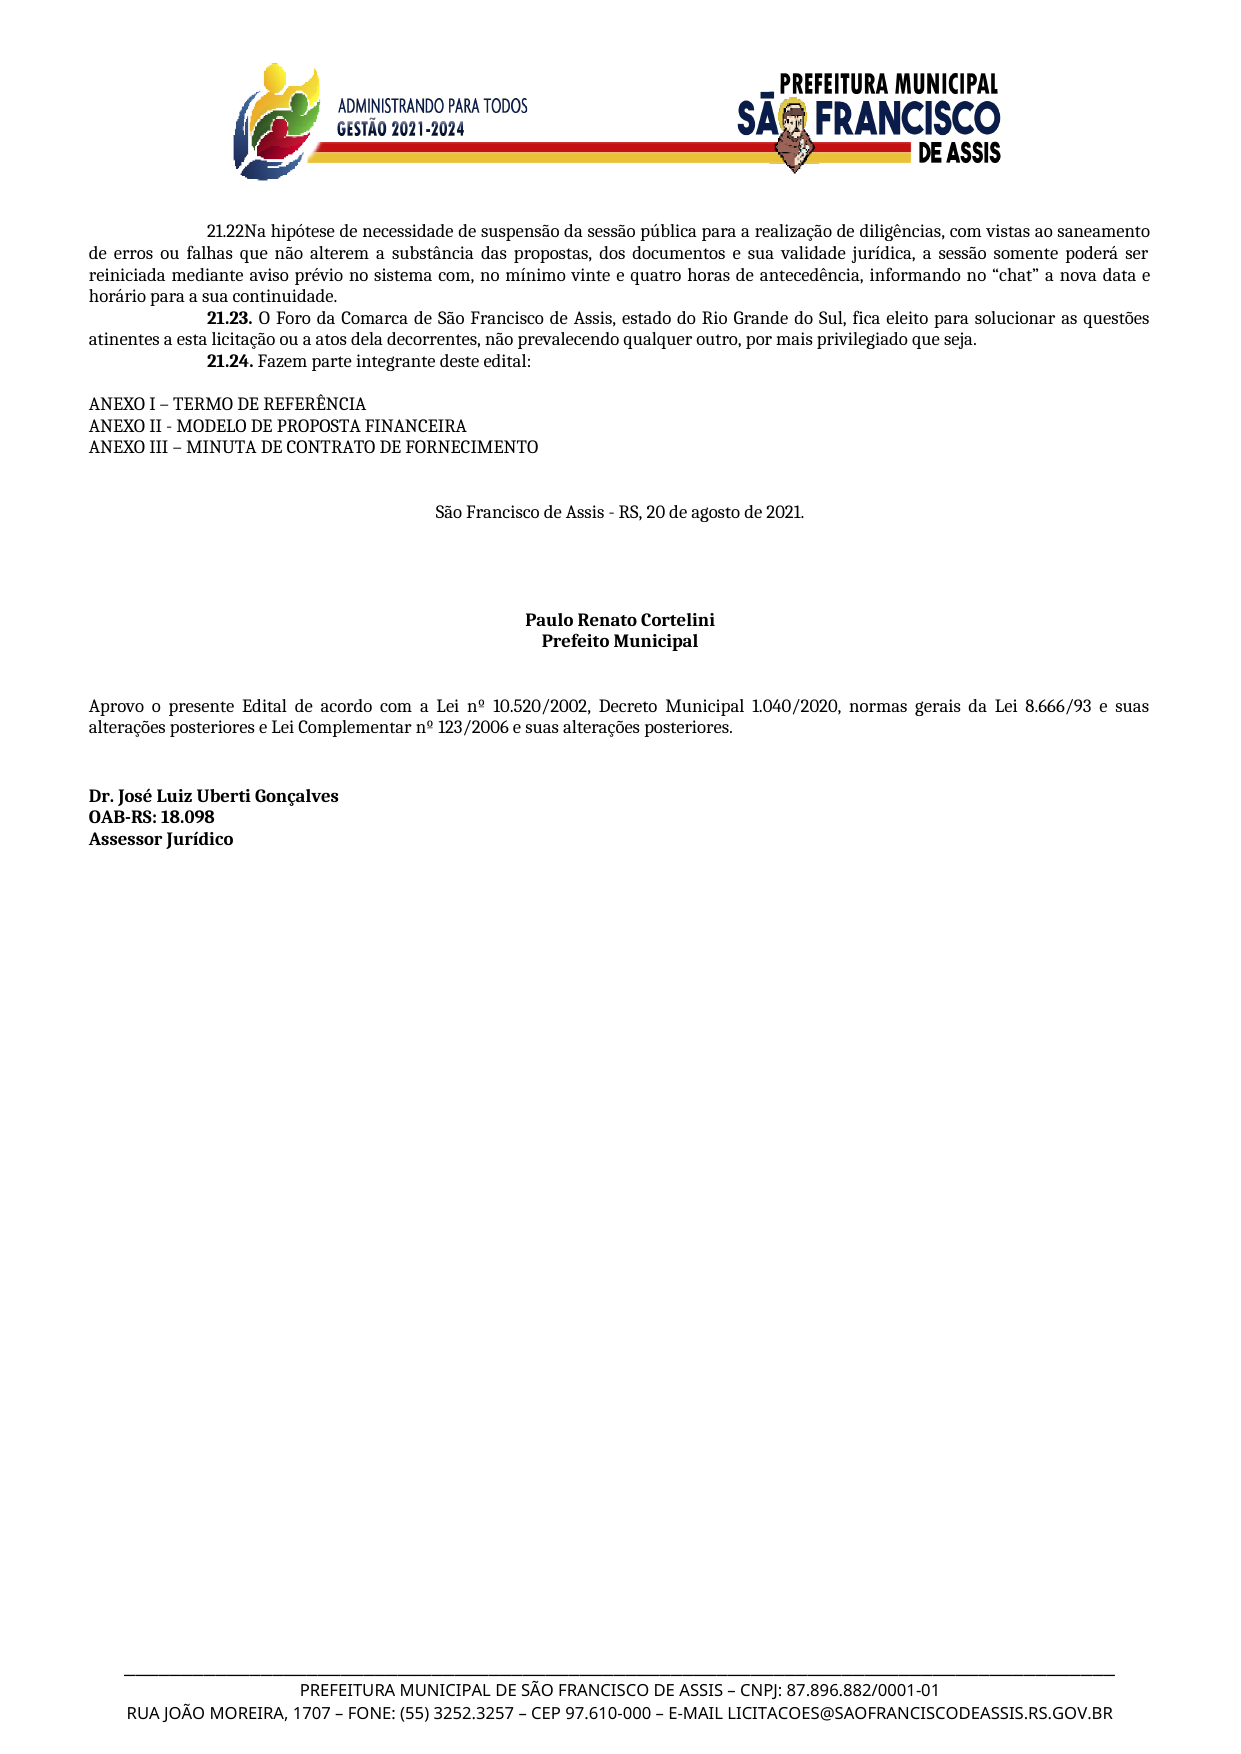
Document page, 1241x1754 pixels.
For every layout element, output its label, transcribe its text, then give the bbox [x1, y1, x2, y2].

text ANEXO I – TERMO DE REFERÊNCIA [89, 393, 1152, 415]
text OAB-RS: 18.098 [89, 807, 1152, 828]
text São Francisco de Assis - RS, 20 de agosto de 2021. [89, 501, 1152, 523]
text ANEXO III – MINUTA DE CONTRATO DE FORNECIMENTO [89, 437, 1152, 458]
text Aprovo o presente Edital de acordo com a Lei nº 10.520/2002, Decreto Municipal 1.040/2020, normas gerais da Lei 8.666/93 e suas alterações posteriores e Lei Complementar nº 123/2006 e suas alterações posteriores. [89, 695, 1152, 738]
text ANEXO II - MODELO DE PROPOSTA FINANCEIRA [89, 415, 1152, 437]
text 21.24. Fazem parte integrante deste edital: [89, 350, 1152, 372]
text Prefeito Municipal [89, 631, 1152, 652]
text Paulo Renato Cortelini [89, 609, 1152, 631]
text Dr. José Luiz Uberti Gonçalves [89, 785, 1152, 807]
text Assessor Jurídico [89, 828, 1152, 850]
text 21.23. O Foro da Comarca de São Francisco de Assis, estado do Rio Grande do Sul, fica eleito para solucionar as questões atinentes a esta licitação ou a atos dela decorrentes, não prevalecendo qualquer outro, por mais privilegiado que seja. [89, 307, 1152, 350]
text 21.22Na hipótese de necessidade de suspensão da sessão pública para a realização de diligências, com vistas ao saneamento de erros ou falhas que não alterem a substância das propostas, dos documentos e sua validade jurídica, a sessão somente poderá ser reiniciada mediante aviso prévio no sistema com, no mínimo vinte e quatro horas de antecedência, informando no “chat” a nova data e horário para a sua continuidade. [89, 221, 1152, 307]
